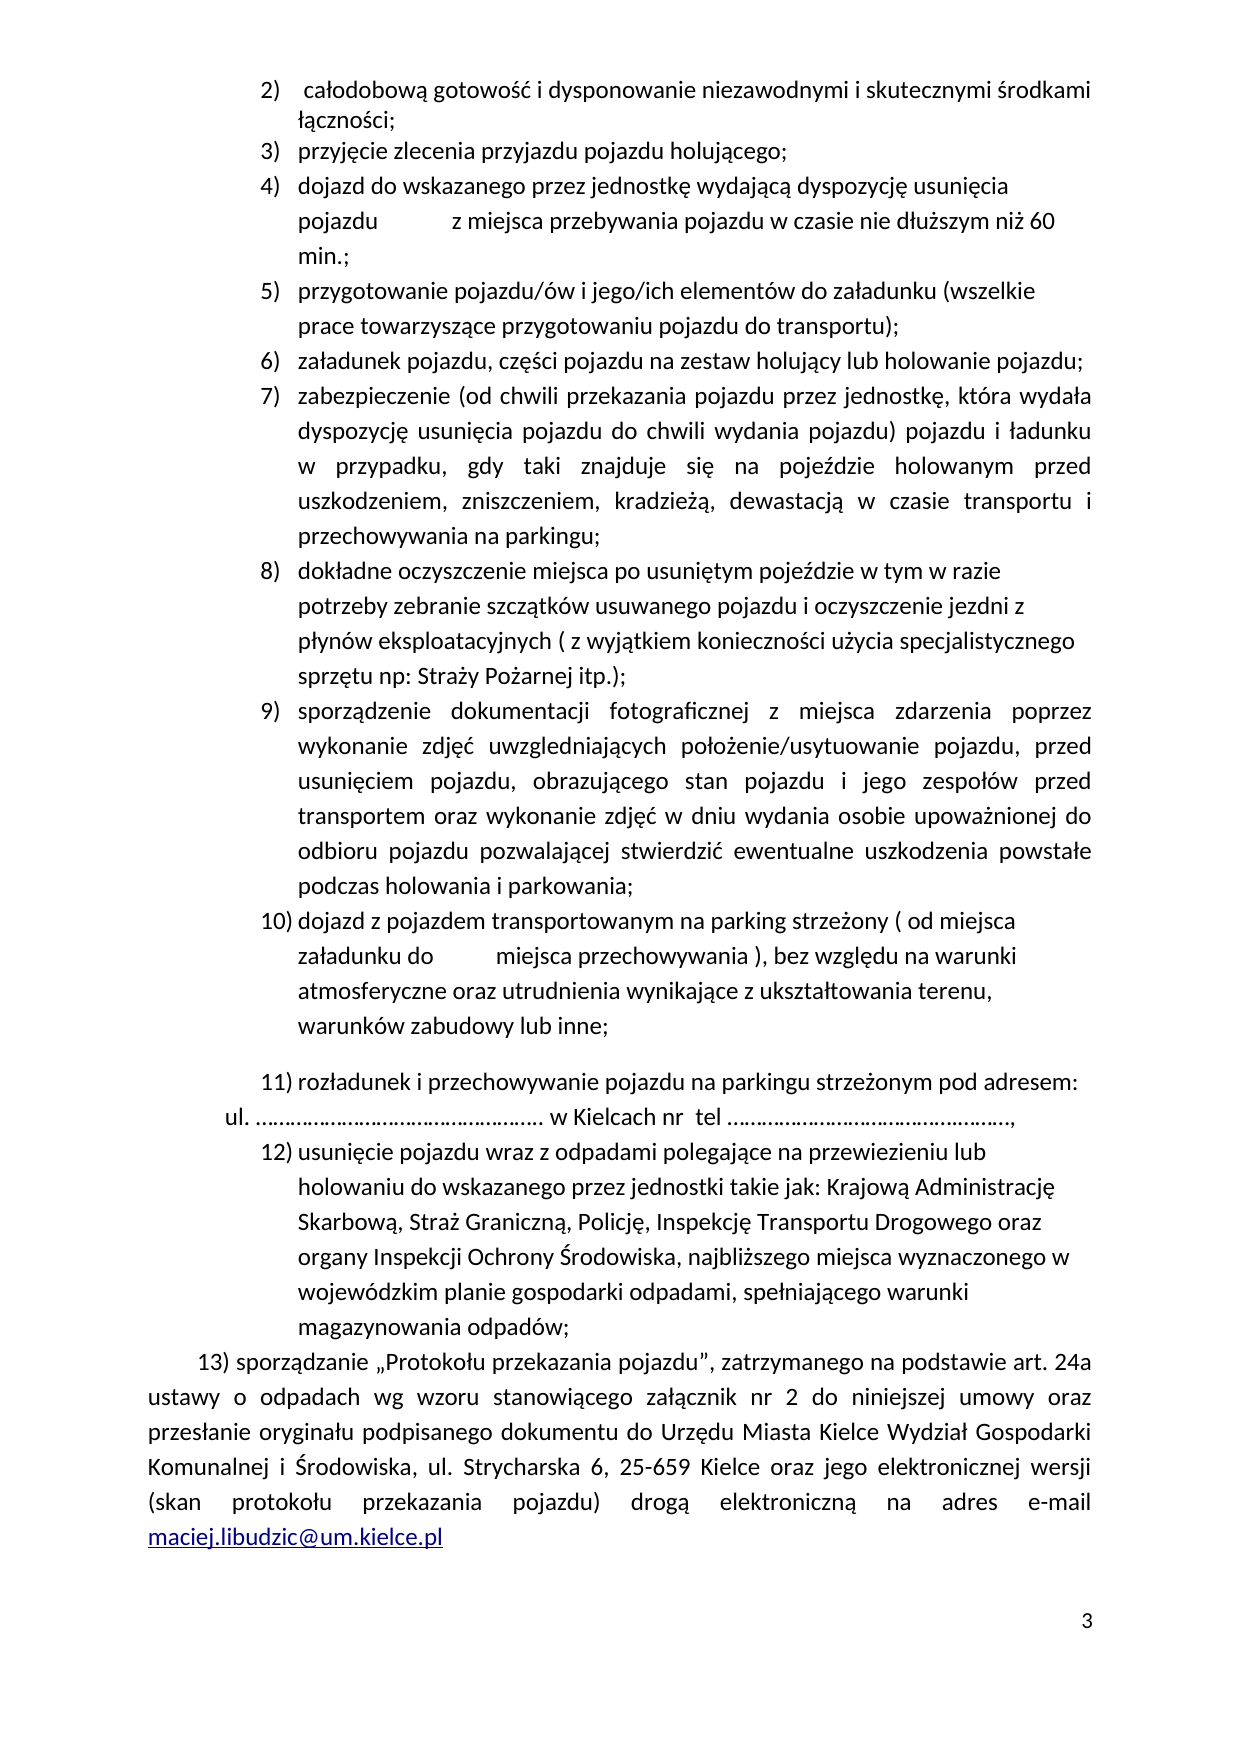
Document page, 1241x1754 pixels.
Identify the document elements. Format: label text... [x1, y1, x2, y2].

list sporządzenie dokumentacji fotograficznej z miejsca zdarzenia poprzez wykonanie zdjęć uwzgledniających położenie/usytuowanie pojazdu, przed usunięciem pojazdu, obrazującego stan pojazdu i jego zespołów przed transportem oraz wykonanie zdjęć w dniu wydania osobie upoważnionej do odbioru pojazdu pozwalającej stwierdzić ewentualne uszkodzenia powstałe podczas holowania i parkowania; [260, 695, 1093, 900]
list przyjęcie zlecenia przyjazdu pojazdu holującego; [260, 135, 1093, 165]
list rozładunek i przechowywanie pojazdu na parkingu strzeżonym pod adresem: [260, 1066, 1093, 1096]
list usunięcie pojazdu wraz z odpadami polegające na przewiezieniu lub holowaniu do wskazanego przez jednostki takie jak: Krajową Administrację Skarbową, Straż Graniczną, Policję, Inspekcję Transportu Drogowego oraz organy Inspekcji Ochrony Środowiska, najbliższego miejsca wyznaczonego w wojewódzkim planie gospodarki odpadami, spełniającego warunki magazynowania odpadów; [260, 1136, 1093, 1341]
list zabezpieczenie (od chwili przekazania pojazdu przez jednostkę, która wydała dyspozycję usunięcia pojazdu do chwili wydania pojazdu) pojazdu i ładunku w przypadku, gdy taki znajduje się na pojeździe holowanym przed uszkodzeniem, zniszczeniem, kradzieżą, dewastacją w czasie transportu i przechowywania na parkingu; [260, 380, 1093, 550]
text ul. ………………………………………….. w Kielcach nr tel ………………………………….………, [185, 1101, 1093, 1131]
list dojazd do wskazanego przez jednostkę wydającą dyspozycję usunięcia pojazdu z miejsca przebywania pojazdu w czasie nie dłuższym niż 60 min.; [260, 170, 1093, 270]
list załadunek pojazdu, części pojazdu na zestaw holujący lub holowanie pojazdu; [260, 345, 1093, 375]
text 13) sporządzanie „Protokołu przekazania pojazdu”, zatrzymanego na podstawie art. 24a ustawy o odpadach wg wzoru stanowiącego załącznik nr 2 do niniejszej umowy oraz przesłanie oryginału podpisanego dokumentu do Urzędu Miasta Kielce Wydział Gospodarki Komunalnej i Środowiska, ul. Strycharska 6, 25-659 Kielce oraz jego elektronicznej wersji (skan protokołu przekazania pojazdu) drogą elektroniczną na adres e-mail maciej.libudzic@um.kielce.pl [148, 1346, 1093, 1551]
list dokładne oczyszczenie miejsca po usuniętym pojeździe w tym w razie potrzeby zebranie szczątków usuwanego pojazdu i oczyszczenie jezdni z płynów eksploatacyjnych ( z wyjątkiem konieczności użycia specjalistycznego sprzętu np: Straży Pożarnej itp.); [260, 555, 1093, 690]
list dojazd z pojazdem transportowanym na parking strzeżony ( od miejsca załadunku do miejsca przechowywania ), bez względu na warunki atmosferyczne oraz utrudnienia wynikające z ukształtowania terenu, warunków zabudowy lub inne; [260, 905, 1093, 1040]
list całodobową gotowość i dysponowanie niezawodnymi i skutecznymi środkami łączności; [260, 74, 1093, 135]
list przygotowanie pojazdu/ów i jego/ich elementów do załadunku (wszelkie prace towarzyszące przygotowaniu pojazdu do transportu); [260, 275, 1093, 340]
